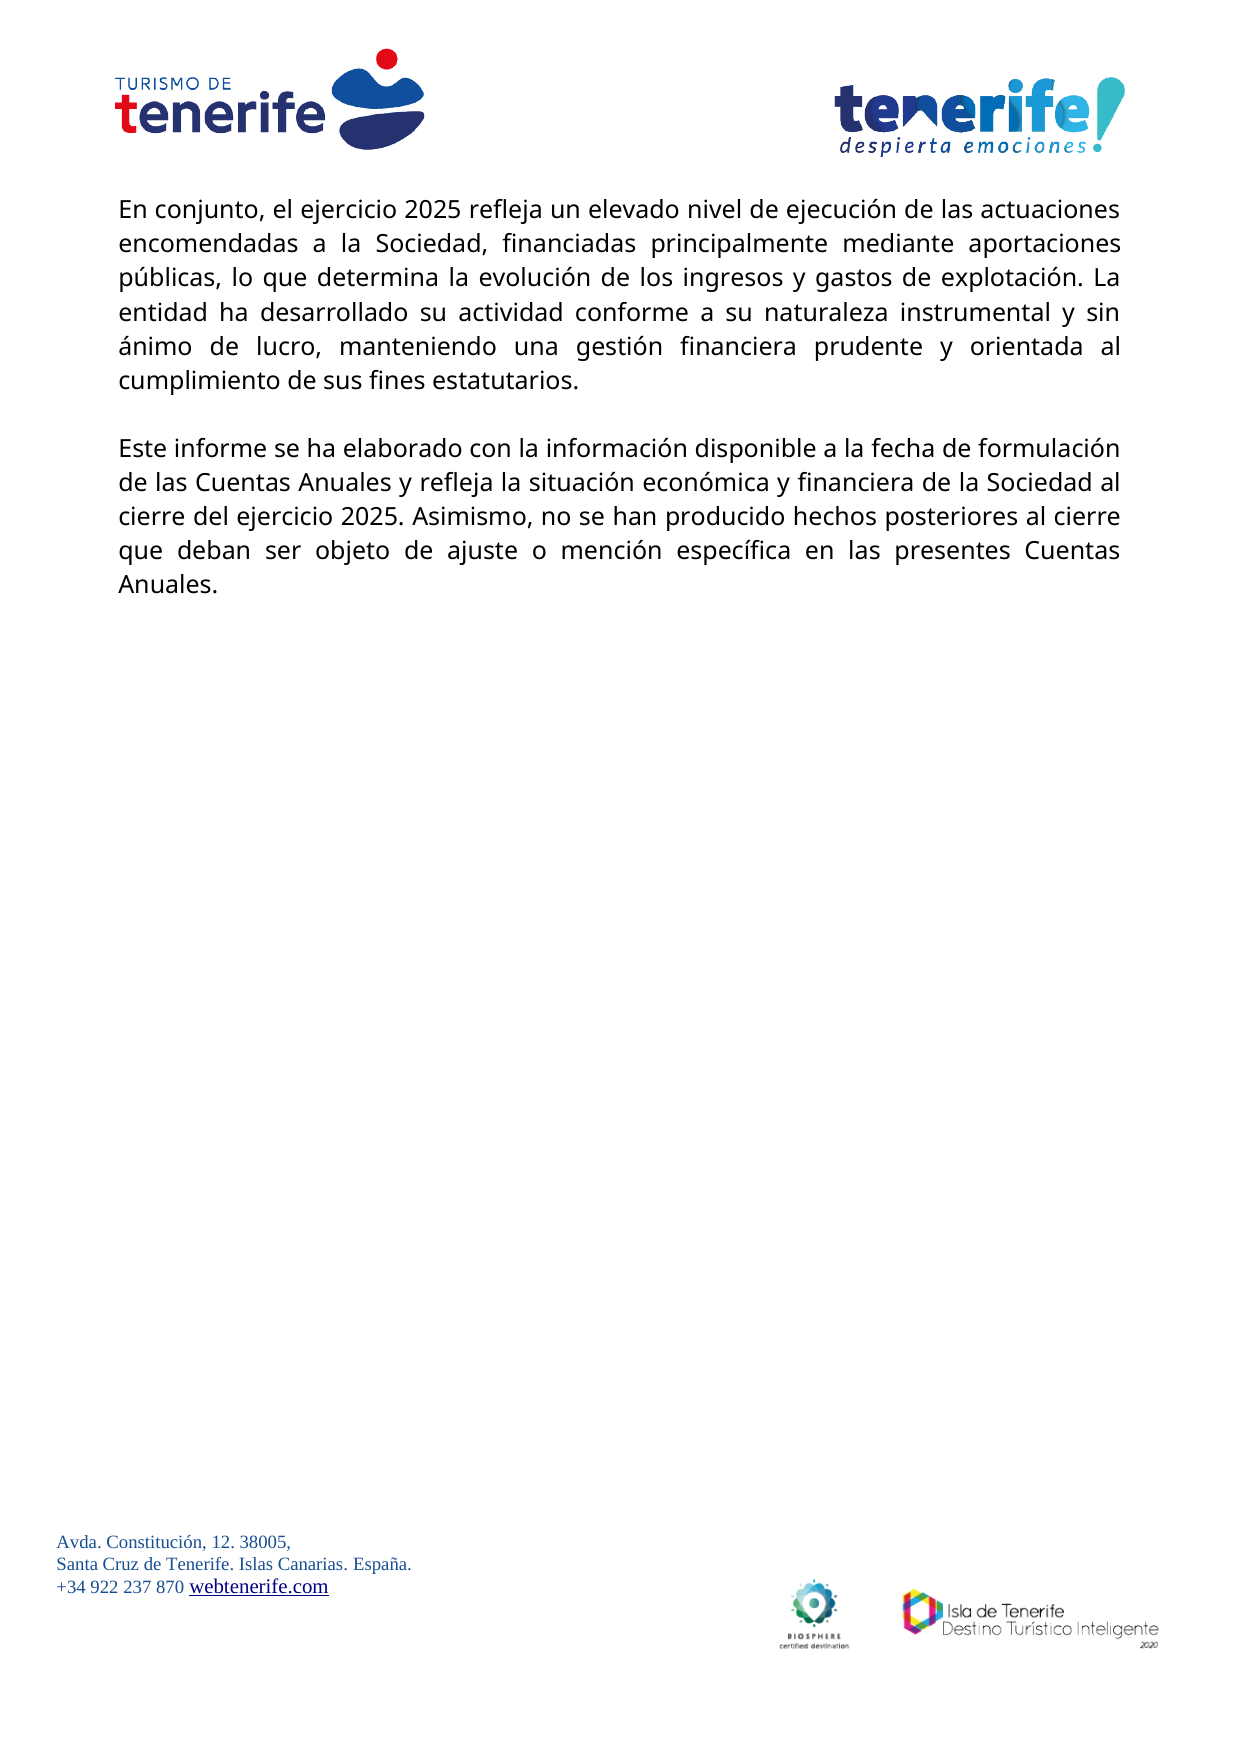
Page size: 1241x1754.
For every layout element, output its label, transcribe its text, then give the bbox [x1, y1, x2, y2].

text Este informe se ha elaborado con la información disponible a la fecha de formulación de las Cuentas Anuales y refleja la situación económica y financiera de la Sociedad al cierre del ejercicio 2025. Asimismo, no se han producido hechos posteriores al cierre que deban ser objeto de ajuste o mención específica en las presentes Cuentas Anuales. [118, 430, 1122, 601]
text En conjunto, el ejercicio 2025 refleja un elevado nivel de ejecución de las actuaciones encomendadas a la Sociedad, financiadas principalmente mediante aportaciones públicas, lo que determina la evolución de los ingresos y gastos de explotación. La entidad ha desarrollado su actividad conforme a su naturaleza instrumental y sin ánimo de lucro, manteniendo una gestión financiera prudente y orientada al cumplimiento de sus fines estatutarios. [118, 192, 1122, 396]
